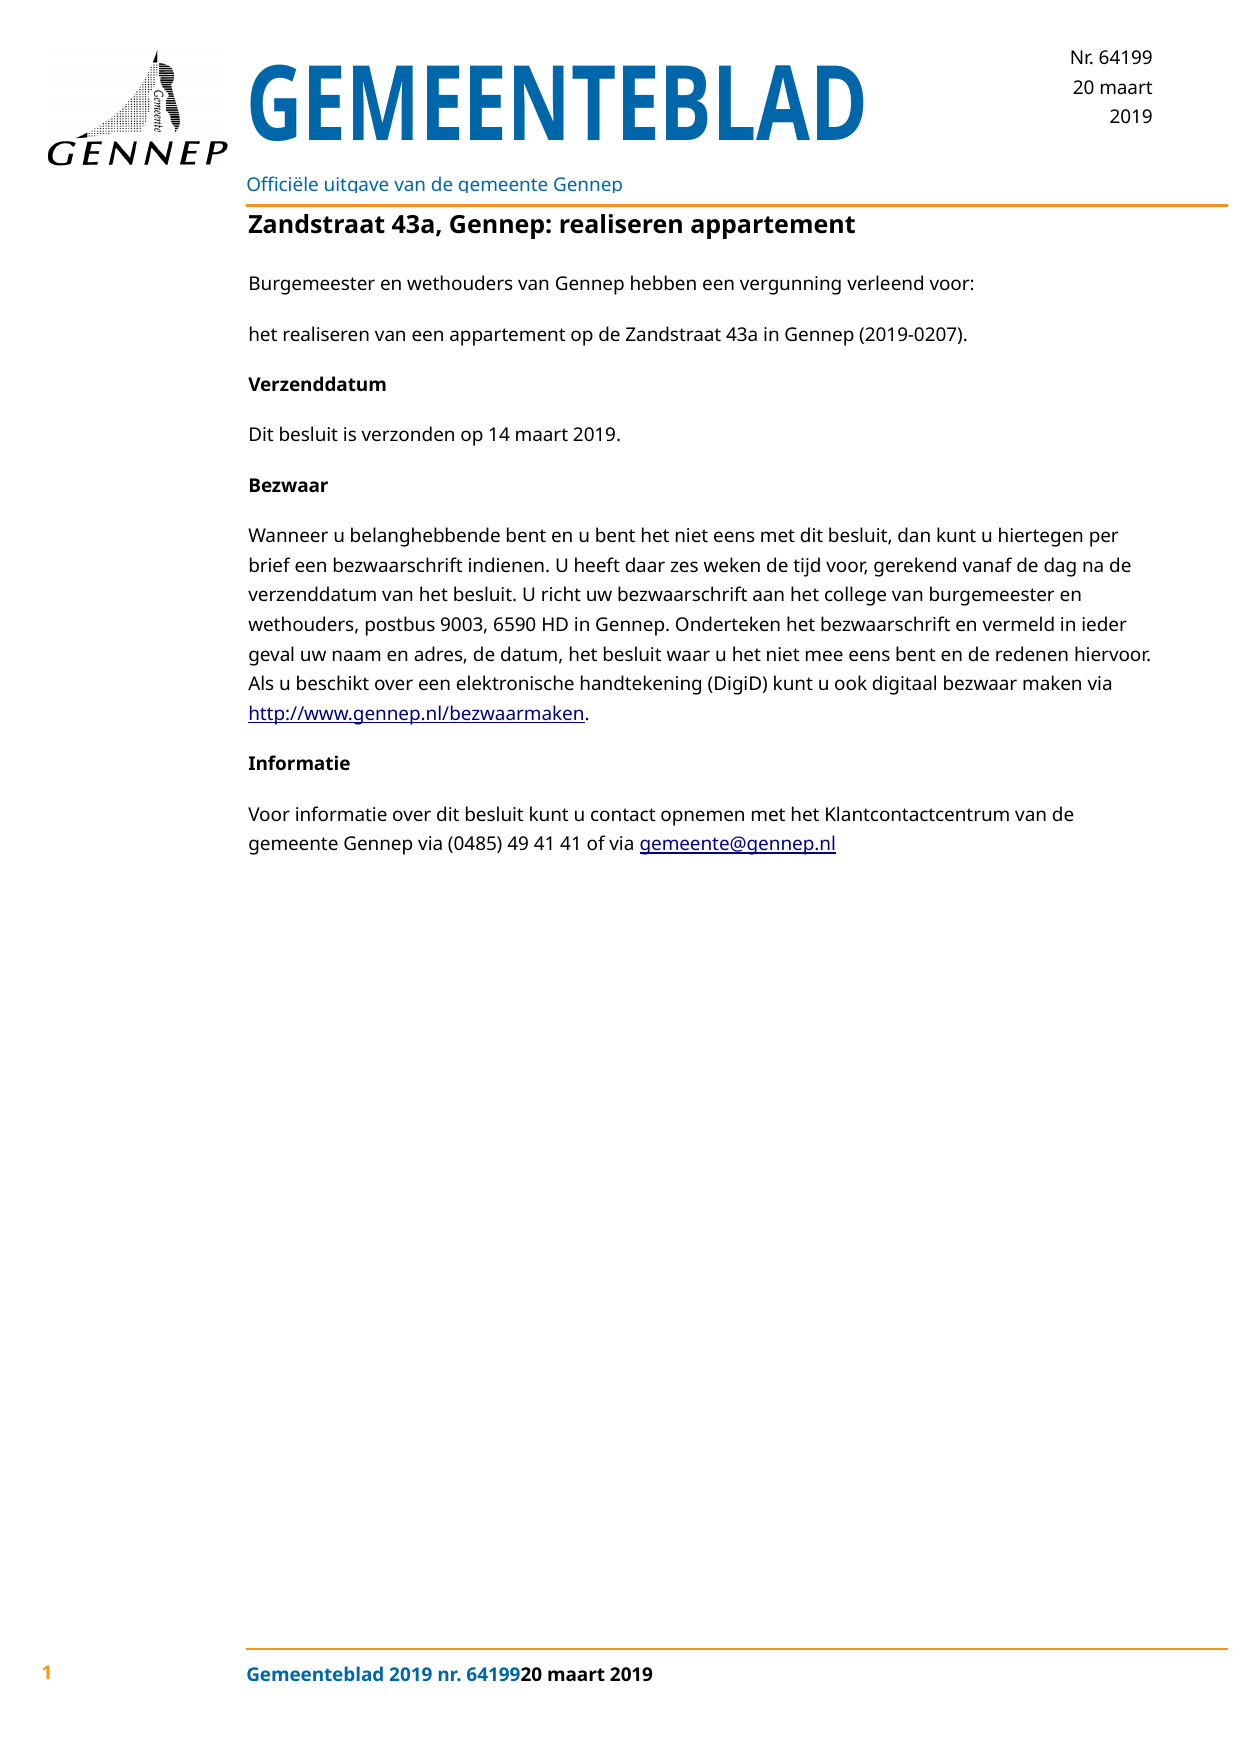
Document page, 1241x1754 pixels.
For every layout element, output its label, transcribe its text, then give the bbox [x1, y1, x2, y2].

text Voor informatie over dit besluit kunt u contact opnemen met het Klantcontactcentrum van de gemeente Gennep via (0485) 49 41 41 of via gemeente@gennep.nl [248, 801, 1152, 856]
text Verzenddatum [248, 371, 1152, 397]
text Informatie [248, 750, 1152, 776]
text Burgemeester en wethouders van Gennep hebben een vergunning verleend voor: [248, 270, 1152, 296]
text het realiseren van een appartement op de Zandstraat 43a in Gennep (2019-0207). [248, 321, 1152, 346]
text Wanneer u belanghebbende bent en u bent het niet eens met dit besluit, dan kunt u hiertegen per brief een bezwaarschrift indienen. U heeft daar zes weken de tijd voor, gerekend vanaf de dag na de verzenddatum van het besluit. U richt uw bezwaarschrift aan het college van burgemeester en wethouders, postbus 9003, 6590 HD in Gennep. Onderteken het bezwaarschrift en vermeld in ieder geval uw naam en adres, de datum, het besluit waar u het niet mee eens bent en de redenen hiervoor. Als u beschikt over een elektronische handtekening (DigiD) kunt u ook digitaal bezwaar maken via http://www.gennep.nl/bezwaarmaken. [248, 522, 1152, 726]
text Bezwaar [248, 472, 1152, 498]
text Zandstraat 43a, Gennep: realiseren appartement [248, 207, 1152, 241]
picture [41, 47, 231, 172]
text Dit besluit is verzonden op 14 maart 2019. [248, 422, 1152, 447]
